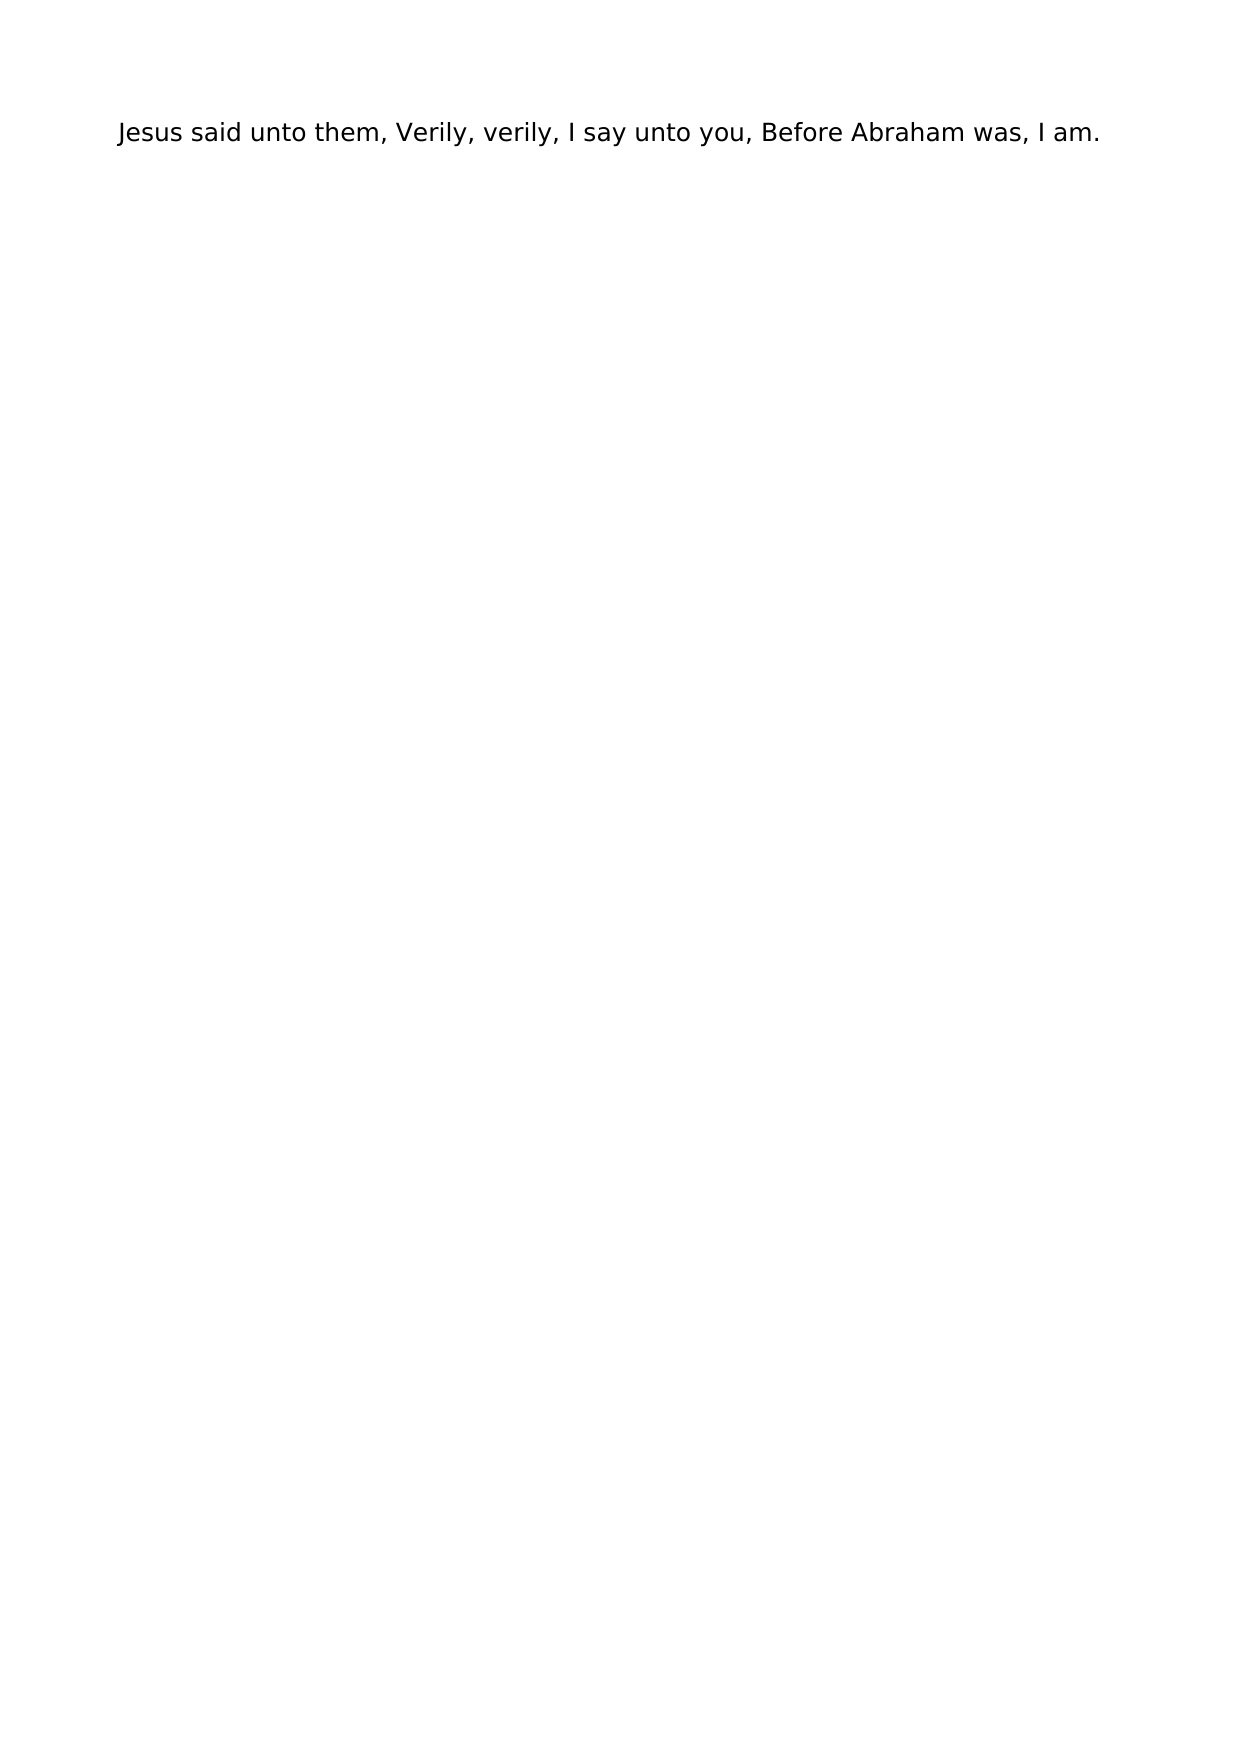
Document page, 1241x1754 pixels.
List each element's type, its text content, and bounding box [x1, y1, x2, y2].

text Jesus said unto them, Verily, verily, I say unto you, Before Abraham was, I am. [118, 118, 1122, 147]
